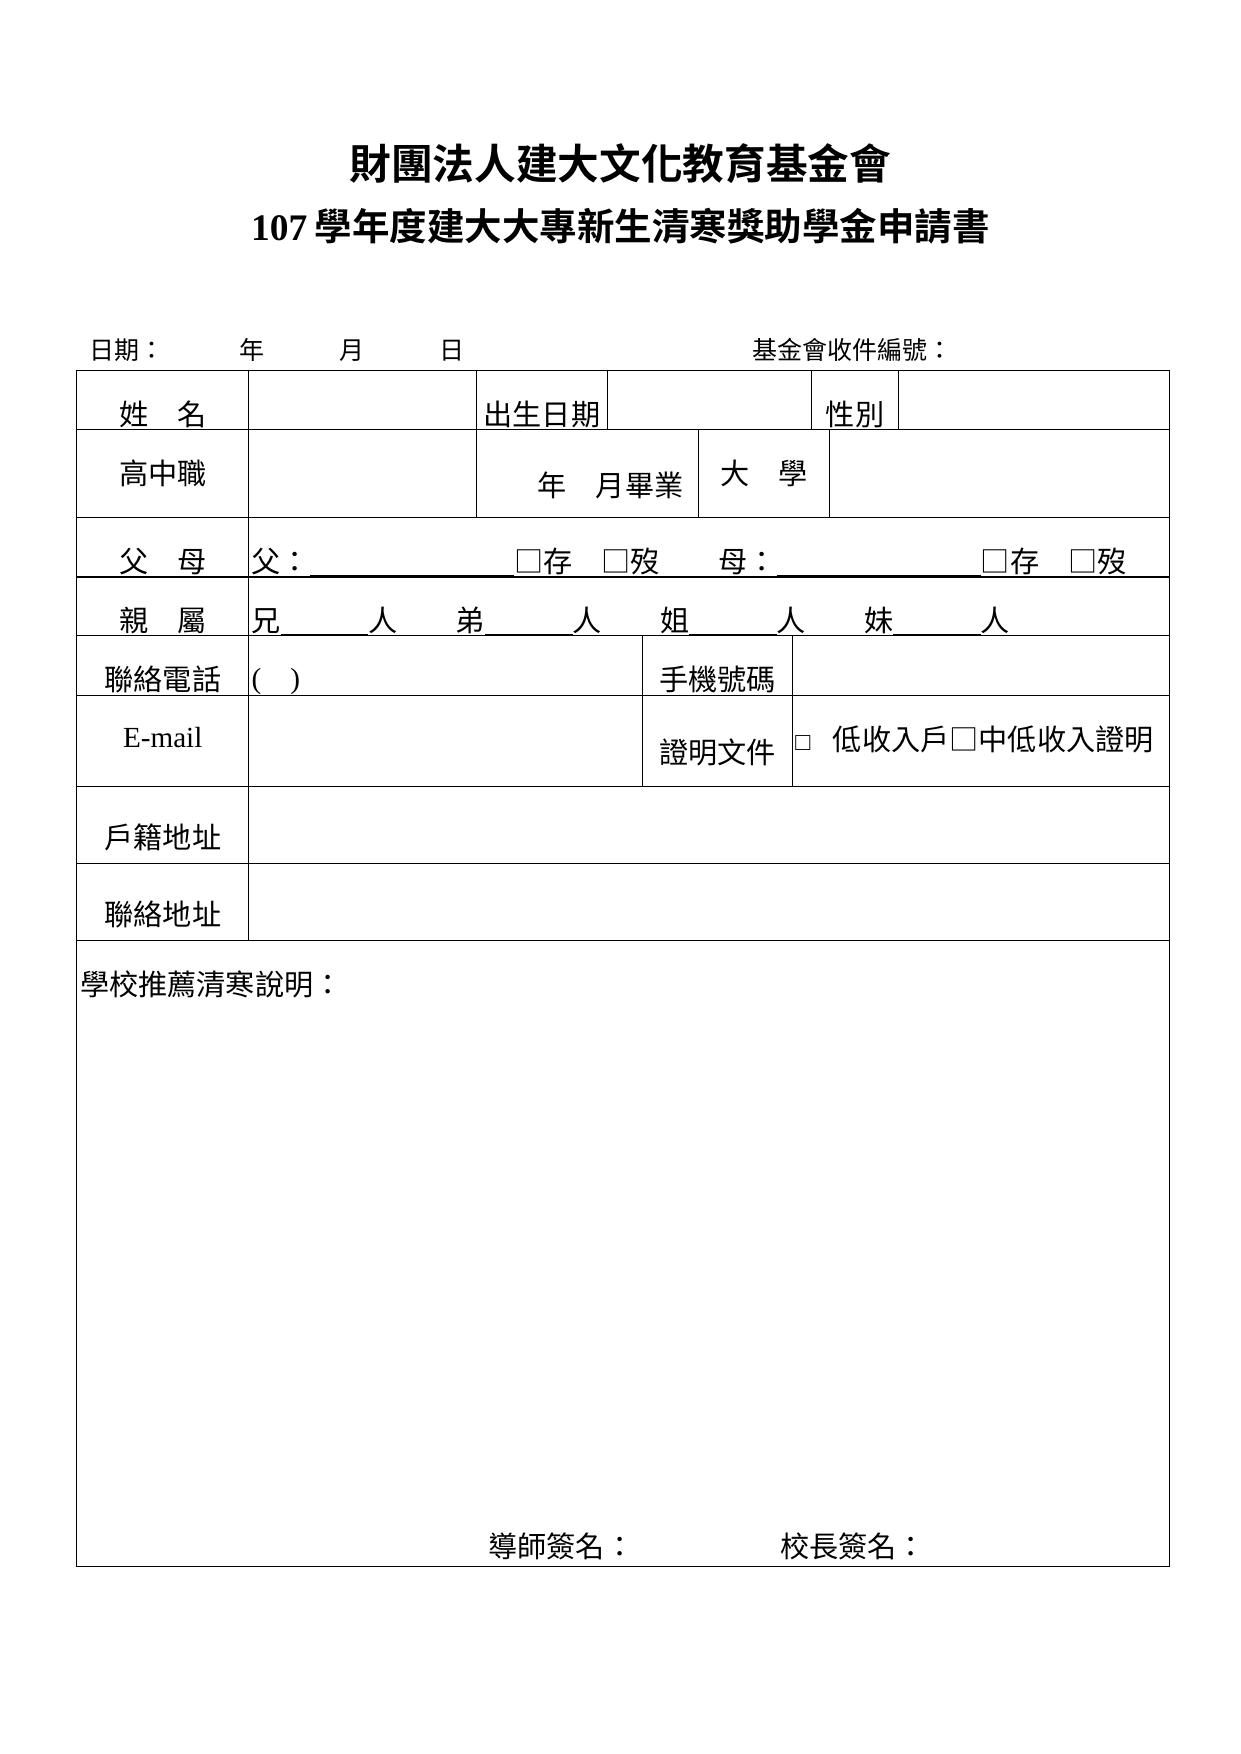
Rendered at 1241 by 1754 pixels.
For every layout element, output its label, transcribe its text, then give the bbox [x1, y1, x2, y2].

table_header [249, 371, 476, 429]
table_cell E-mail (必填) [77, 696, 248, 786]
table_cell 學校推薦清寒說明： 導師簽名： 校長簽名： [77, 941, 1169, 1566]
table_cell 戶籍地址 [77, 787, 248, 863]
table_cell [249, 787, 1169, 863]
table_cell 大 學 就讀校系 [699, 430, 829, 517]
table_cell 父： □存 □歿 母： □存 □歿 [249, 518, 1169, 576]
table_cell 兄 人 弟 人 姐 人 妹 人 [249, 578, 1169, 635]
table_cell [249, 696, 642, 786]
table_cell [249, 430, 476, 517]
text 107學年度建大大專新生清寒獎助學金申請書 [77, 182, 1163, 244]
table_header [608, 371, 811, 429]
text 財團法人建大文化教育基金會 [77, 119, 1163, 182]
table_cell 證明文件 [643, 696, 792, 786]
table_header 出生日期 [477, 371, 607, 429]
table_cell [830, 430, 1169, 517]
table_cell [793, 636, 1169, 694]
table_cell 年 月畢業 [477, 430, 698, 517]
table_cell [249, 864, 1169, 940]
table_header 姓 名 [77, 371, 248, 429]
table_cell 聯絡地址 [77, 864, 248, 940]
text 日期： 年 月 日 基金會收件編號： [77, 307, 1113, 369]
table_cell 父 母 [77, 518, 248, 576]
table_cell 親 屬 [77, 578, 248, 635]
table_header [899, 371, 1169, 429]
table_cell 手機號碼 [643, 636, 792, 694]
table_cell 高中職 就讀學校 [77, 430, 248, 517]
table_header 性別 [812, 371, 898, 429]
table_cell 低收入戶□中低收入證明 清寒證明 [793, 696, 1169, 786]
table_cell ( ) [249, 636, 642, 694]
table_cell 聯絡電話 [77, 636, 248, 694]
